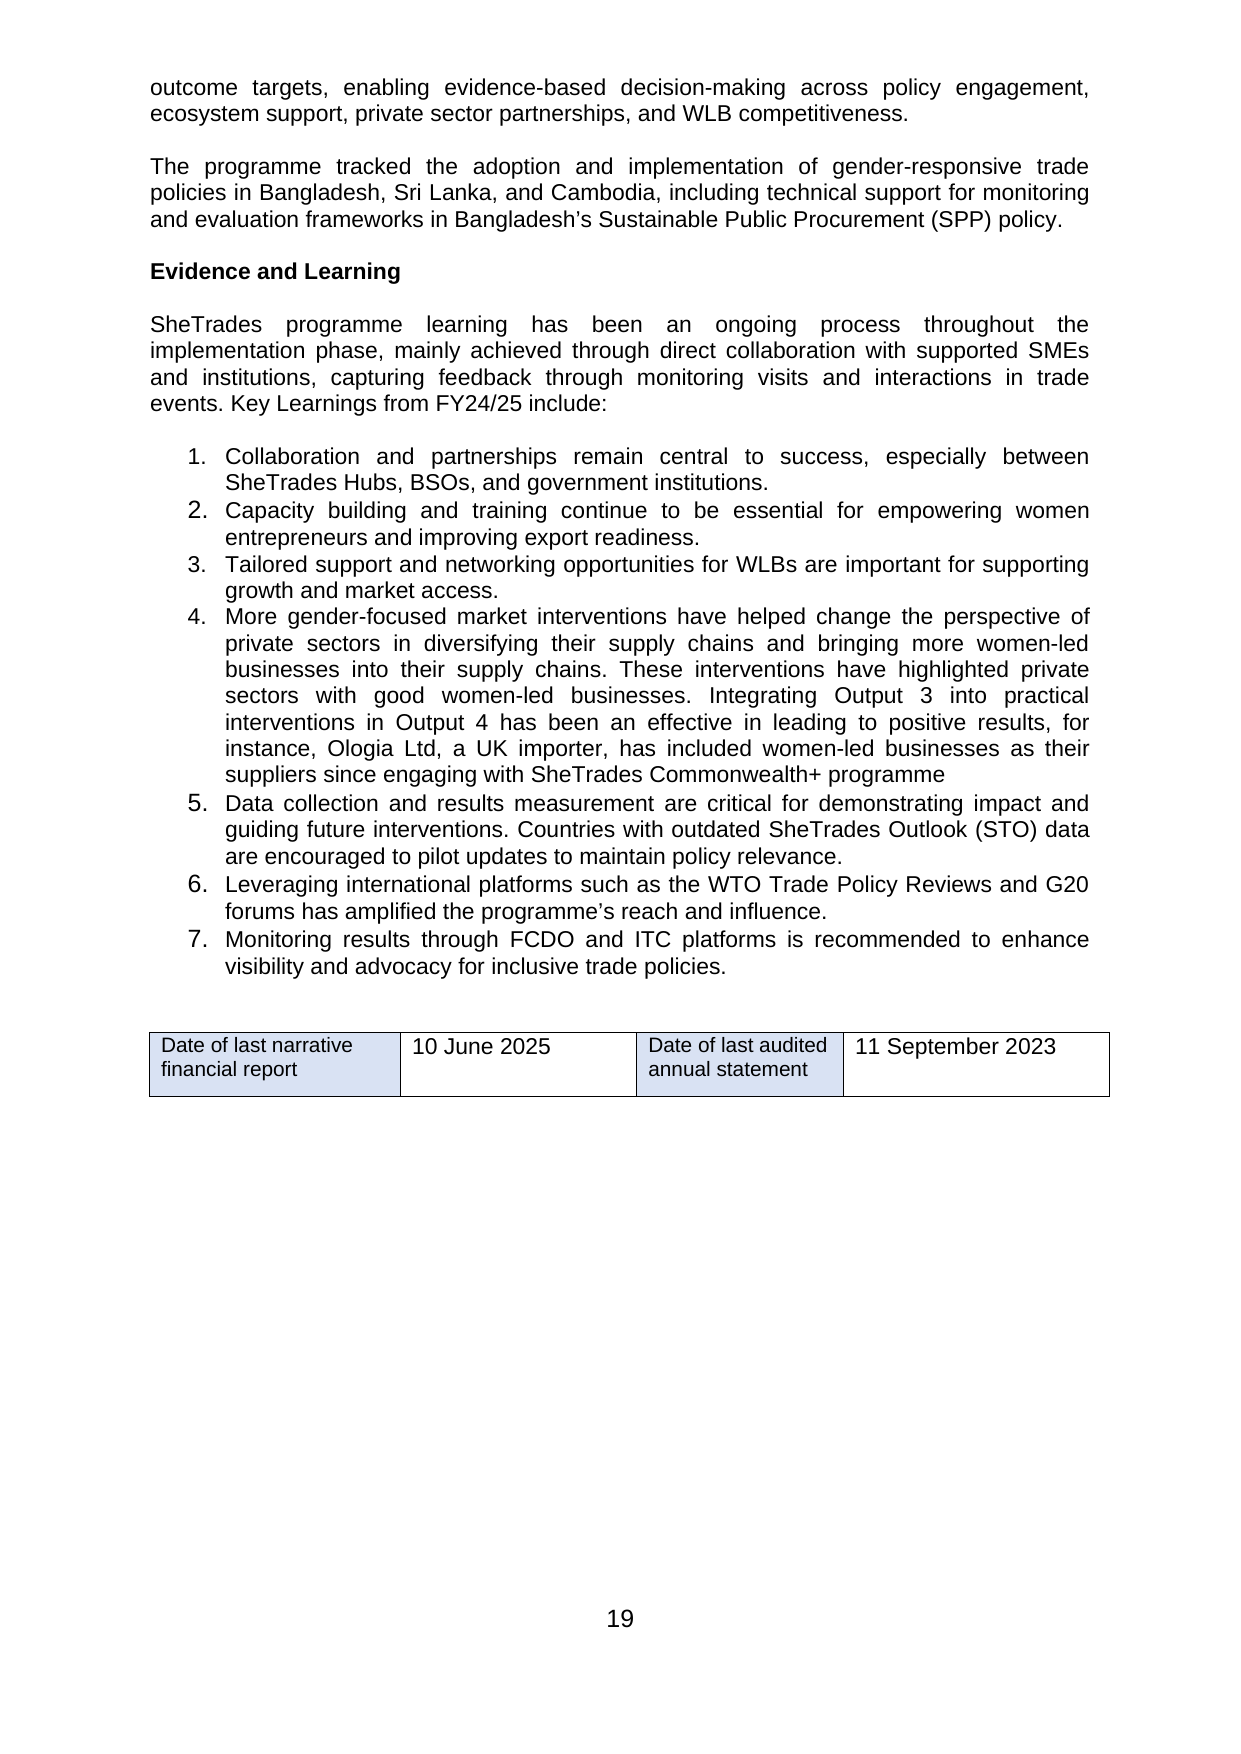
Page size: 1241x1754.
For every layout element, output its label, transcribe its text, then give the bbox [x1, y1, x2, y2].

table_header Date of last audited annual statement [637, 1033, 843, 1096]
list Tailored support and networking opportunities for WLBs are important for supporting growth and market access. [187, 551, 1090, 603]
list Monitoring results through FCDO and ITC platforms is recommended to enhance visibility and advocacy for inclusive trade policies. [187, 924, 1090, 979]
list Collaboration and partnerships remain central to success, especially between SheTrades Hubs, BSOs, and government institutions. [187, 443, 1090, 495]
list More gender-focused market interventions have helped change the perspective of private sectors in diversifying their supply chains and bringing more women-led businesses into their supply chains. These interventions have highlighted private sectors with good women-led businesses. Integrating Output 3 into practical interventions in Output 4 has been an effective in leading to positive results, for instance, Ologia Ltd, a UK importer, has included women-led businesses as their suppliers since engaging with SheTrades Commonwealth+ programme [187, 603, 1090, 788]
table_header 10 June 2025 [401, 1033, 636, 1096]
text outcome targets, enabling evidence-based decision-making across policy engagement, ecosystem support, private sector partnerships, and WLB competitiveness. [150, 74, 1090, 126]
text SheTrades programme learning has been an ongoing process throughout the implementation phase, mainly achieved through direct collaboration with supported SMEs and institutions, capturing feedback through monitoring visits and interactions in trade events. Key Learnings from FY24/25 include: [150, 311, 1090, 416]
list Capacity building and training continue to be essential for empowering women entrepreneurs and improving export readiness. [187, 495, 1090, 551]
text Evidence and Learning [150, 258, 1090, 284]
list Leveraging international platforms such as the WTO Trade Policy Reviews and G20 forums has amplified the programme’s reach and influence. [187, 869, 1090, 924]
text The programme tracked the adoption and implementation of gender-responsive trade policies in Bangladesh, Sri Lanka, and Cambodia, including technical support for monitoring and evaluation frameworks in Bangladesh’s Sustainable Public Procurement (SPP) policy. [150, 153, 1090, 232]
list Data collection and results measurement are critical for demonstrating impact and guiding future interventions. Countries with outdated SheTrades Outlook (STO) data are encouraged to pilot updates to maintain policy relevance. [187, 788, 1090, 869]
table_header 11 September 2023 [844, 1033, 1109, 1096]
table_header Date of last narrative financial report [150, 1033, 400, 1096]
